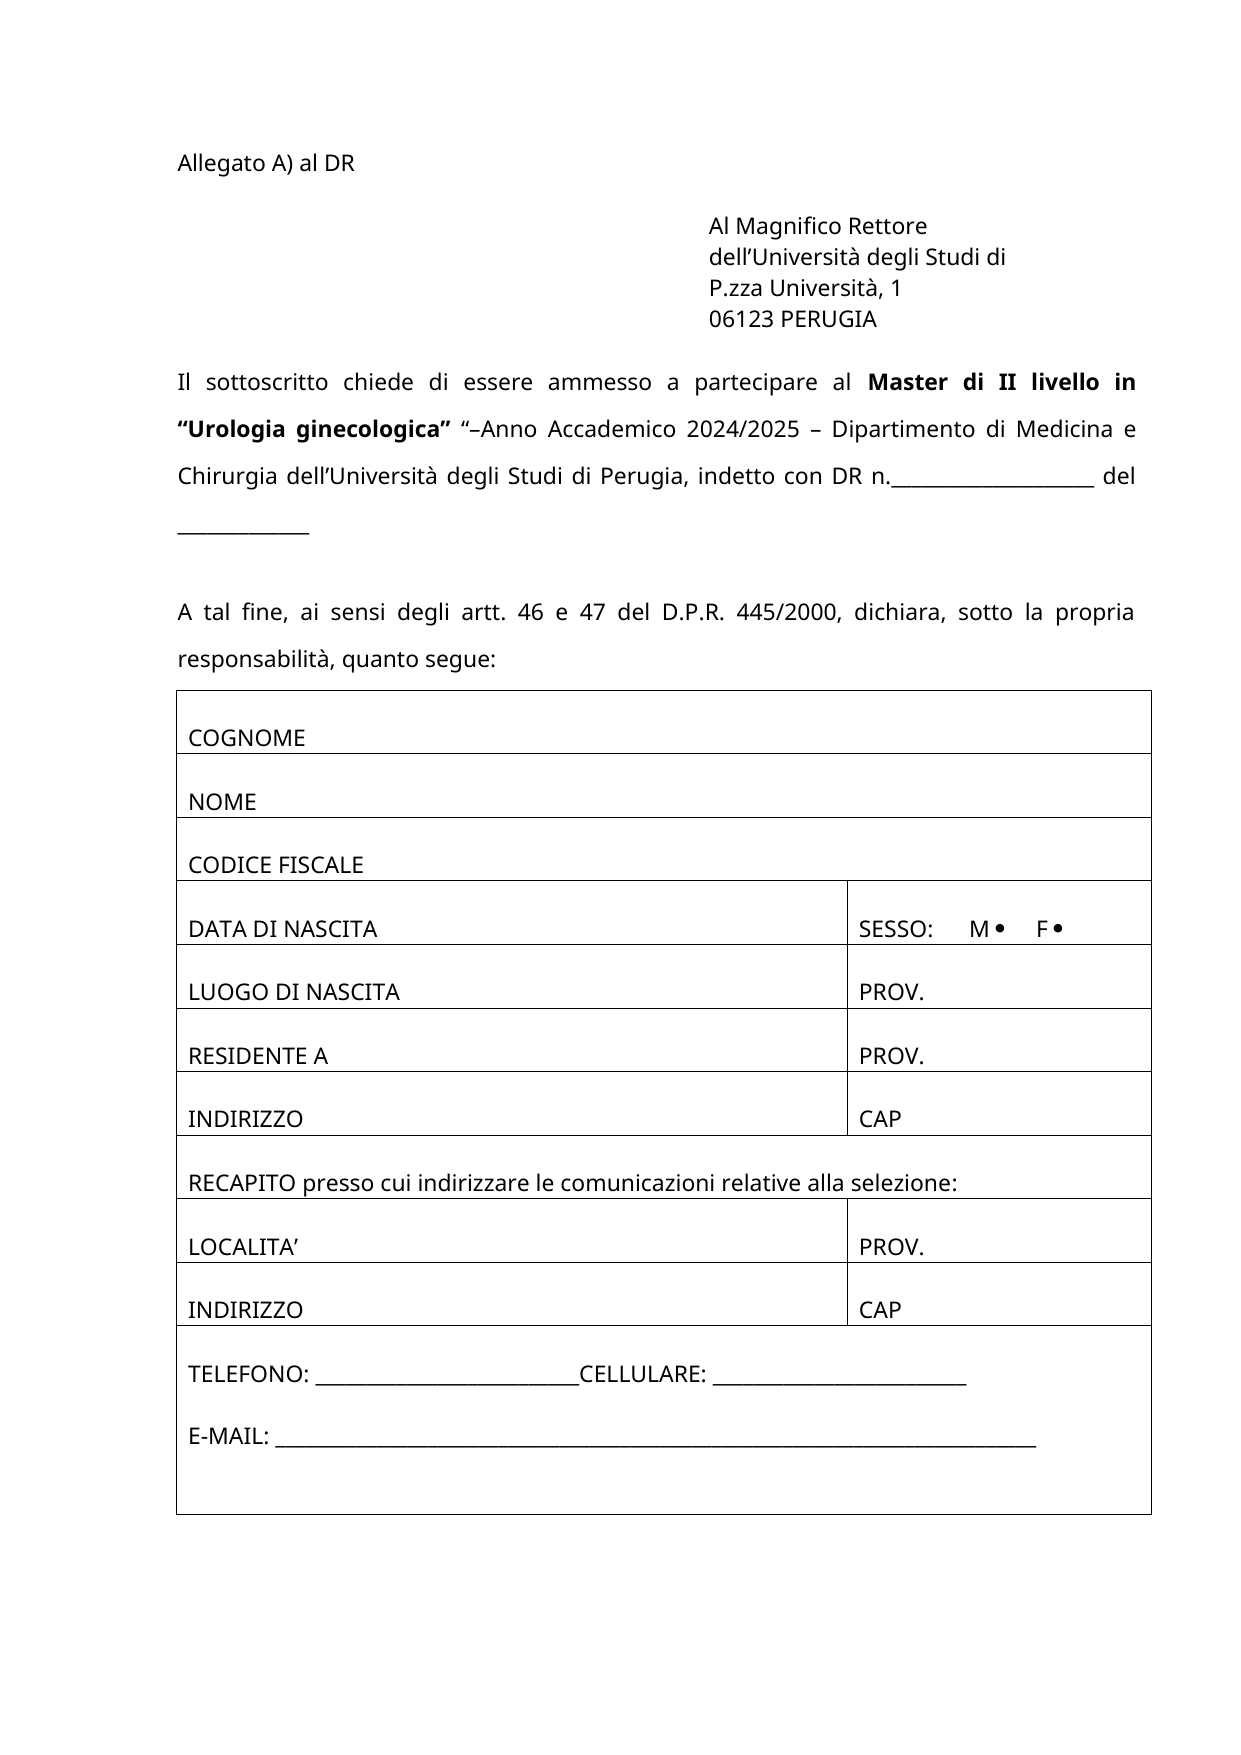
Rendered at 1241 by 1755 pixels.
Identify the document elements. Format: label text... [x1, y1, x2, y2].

text Il sottoscritto chiede di essere ammesso a partecipare al Master di II livello in “Urologia ginecologica” “–Anno Accademico 2024/2025 – Dipartimento di Medicina e Chirurgia dell’Università degli Studi di Perugia, indetto con DR n.____________________ del _____________ [177, 366, 1137, 538]
table_cell DATA DI NASCITA [177, 881, 847, 944]
text A tal fine, ai sensi degli artt. 46 e 47 del D.P.R. 445/2000, dichiara, sotto la propria responsabilità, quanto segue: [177, 596, 1137, 674]
table_cell LUOGO DI NASCITA [177, 945, 847, 1007]
text Al Magnifico Rettore [177, 210, 1079, 241]
table_cell CAP [848, 1072, 1151, 1134]
table_cell PROV. [848, 1199, 1151, 1262]
table_header COGNOME [177, 691, 1151, 753]
table_cell RECAPITO presso cui indirizzare le comunicazioni relative alla selezione: [177, 1136, 1151, 1198]
table_cell SESSO: M  F  [848, 881, 1151, 944]
table_cell CAP [848, 1263, 1151, 1325]
table_cell NOME [177, 754, 1151, 817]
table_cell CODICE FISCALE [177, 818, 1151, 880]
text 06123 PERUGIA [177, 303, 1079, 335]
table_cell INDIRIZZO [177, 1072, 847, 1134]
table_cell PROV. [848, 1009, 1151, 1071]
table_cell LOCALITA’ [177, 1199, 847, 1262]
text dell’Università degli Studi di [177, 241, 1079, 272]
subtitle Allegato A) al DR [177, 147, 1079, 178]
table_cell PROV. [848, 945, 1151, 1007]
table_cell TELEFONO: __________________________CELLULARE: _________________________ E-MAIL: ___________________________________________________________________________ [177, 1326, 1151, 1514]
table_cell INDIRIZZO [177, 1263, 847, 1325]
table_cell RESIDENTE A [177, 1009, 847, 1071]
text P.zza Università, 1 [177, 272, 1079, 303]
